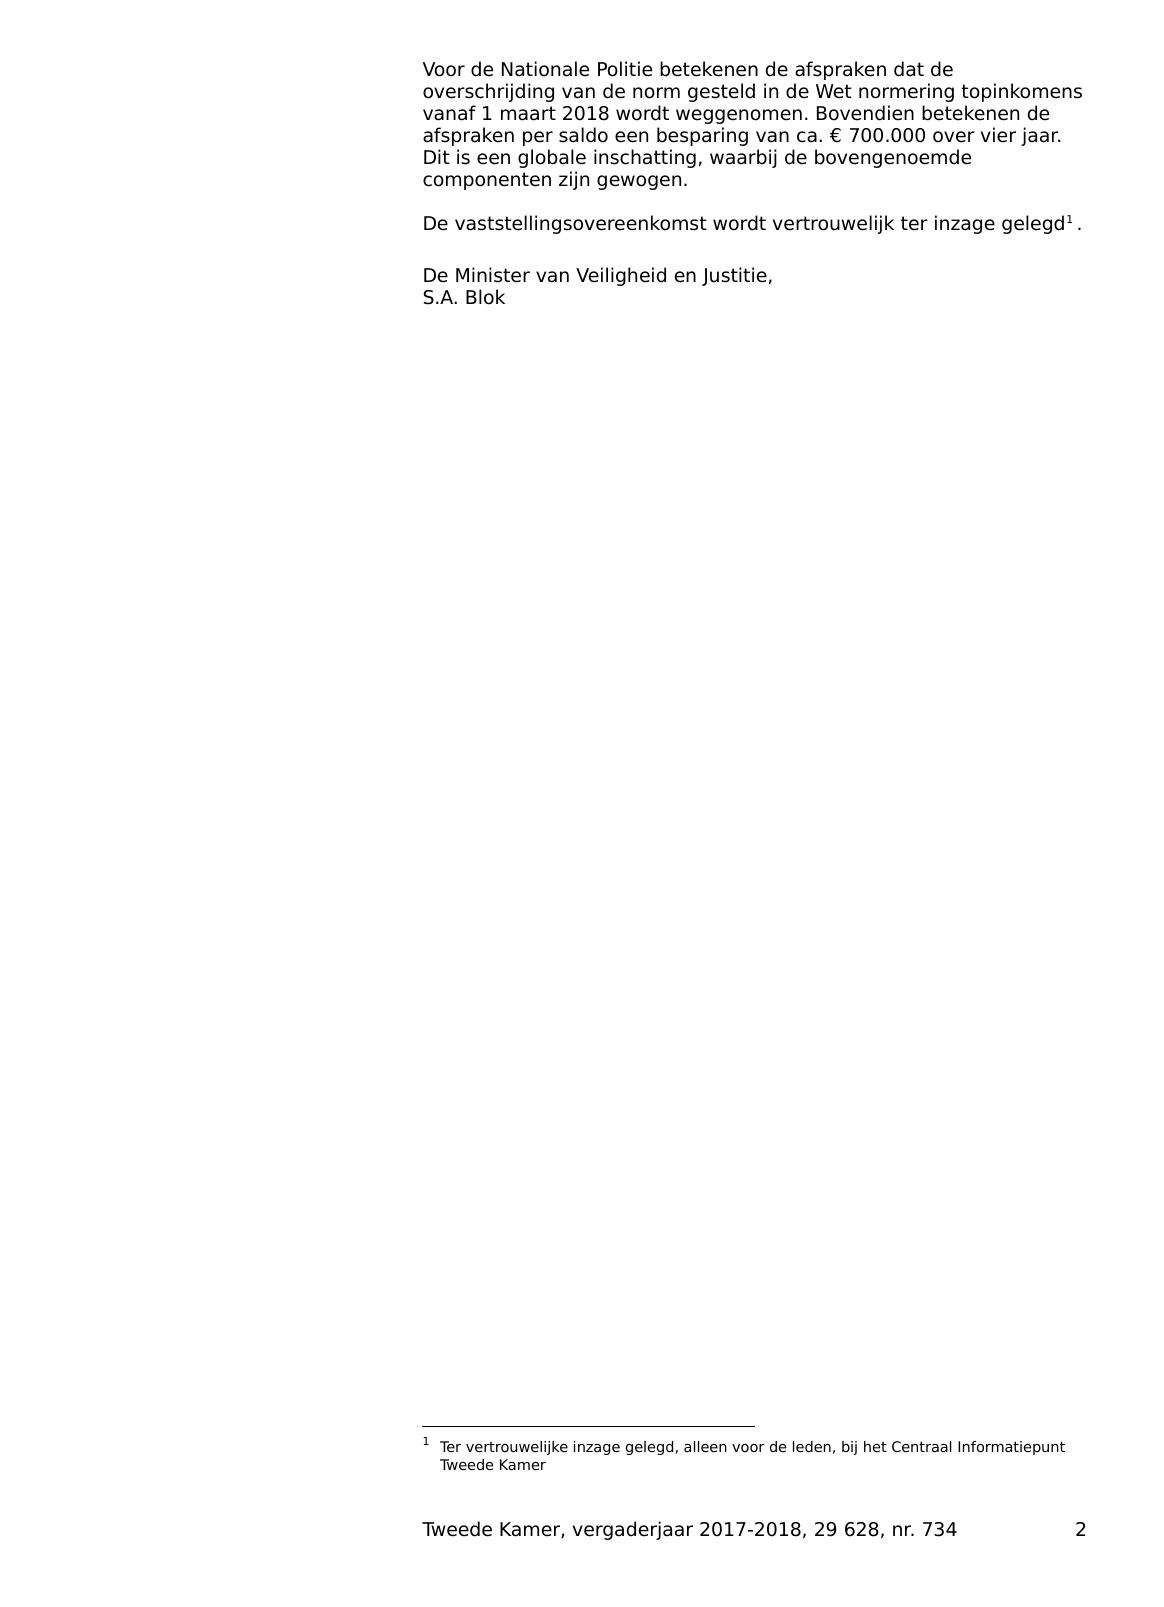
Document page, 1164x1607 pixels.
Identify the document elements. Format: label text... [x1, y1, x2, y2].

text De Minister van Veiligheid en Justitie, S.A. Blok [422, 265, 1087, 309]
text Voor de Nationale Politie betekenen de afspraken dat de overschrijding van de norm gesteld in de Wet normering topinkomens vanaf 1 maart 2018 wordt weggenomen. Bovendien betekenen de afspraken per saldo een besparing van ca. € 700.000 over vier jaar. Dit is een globale inschatting, waarbij de bovengenoemde componenten zijn gewogen. [422, 59, 1087, 191]
text Ter vertrouwelijke inzage gelegd, alleen voor de leden, bij het Centraal Informatiepunt Tweede Kamer [422, 1435, 1087, 1474]
text De vaststellingsovereenkomst wordt vertrouwelijk ter inzage gelegd. [422, 213, 1087, 235]
